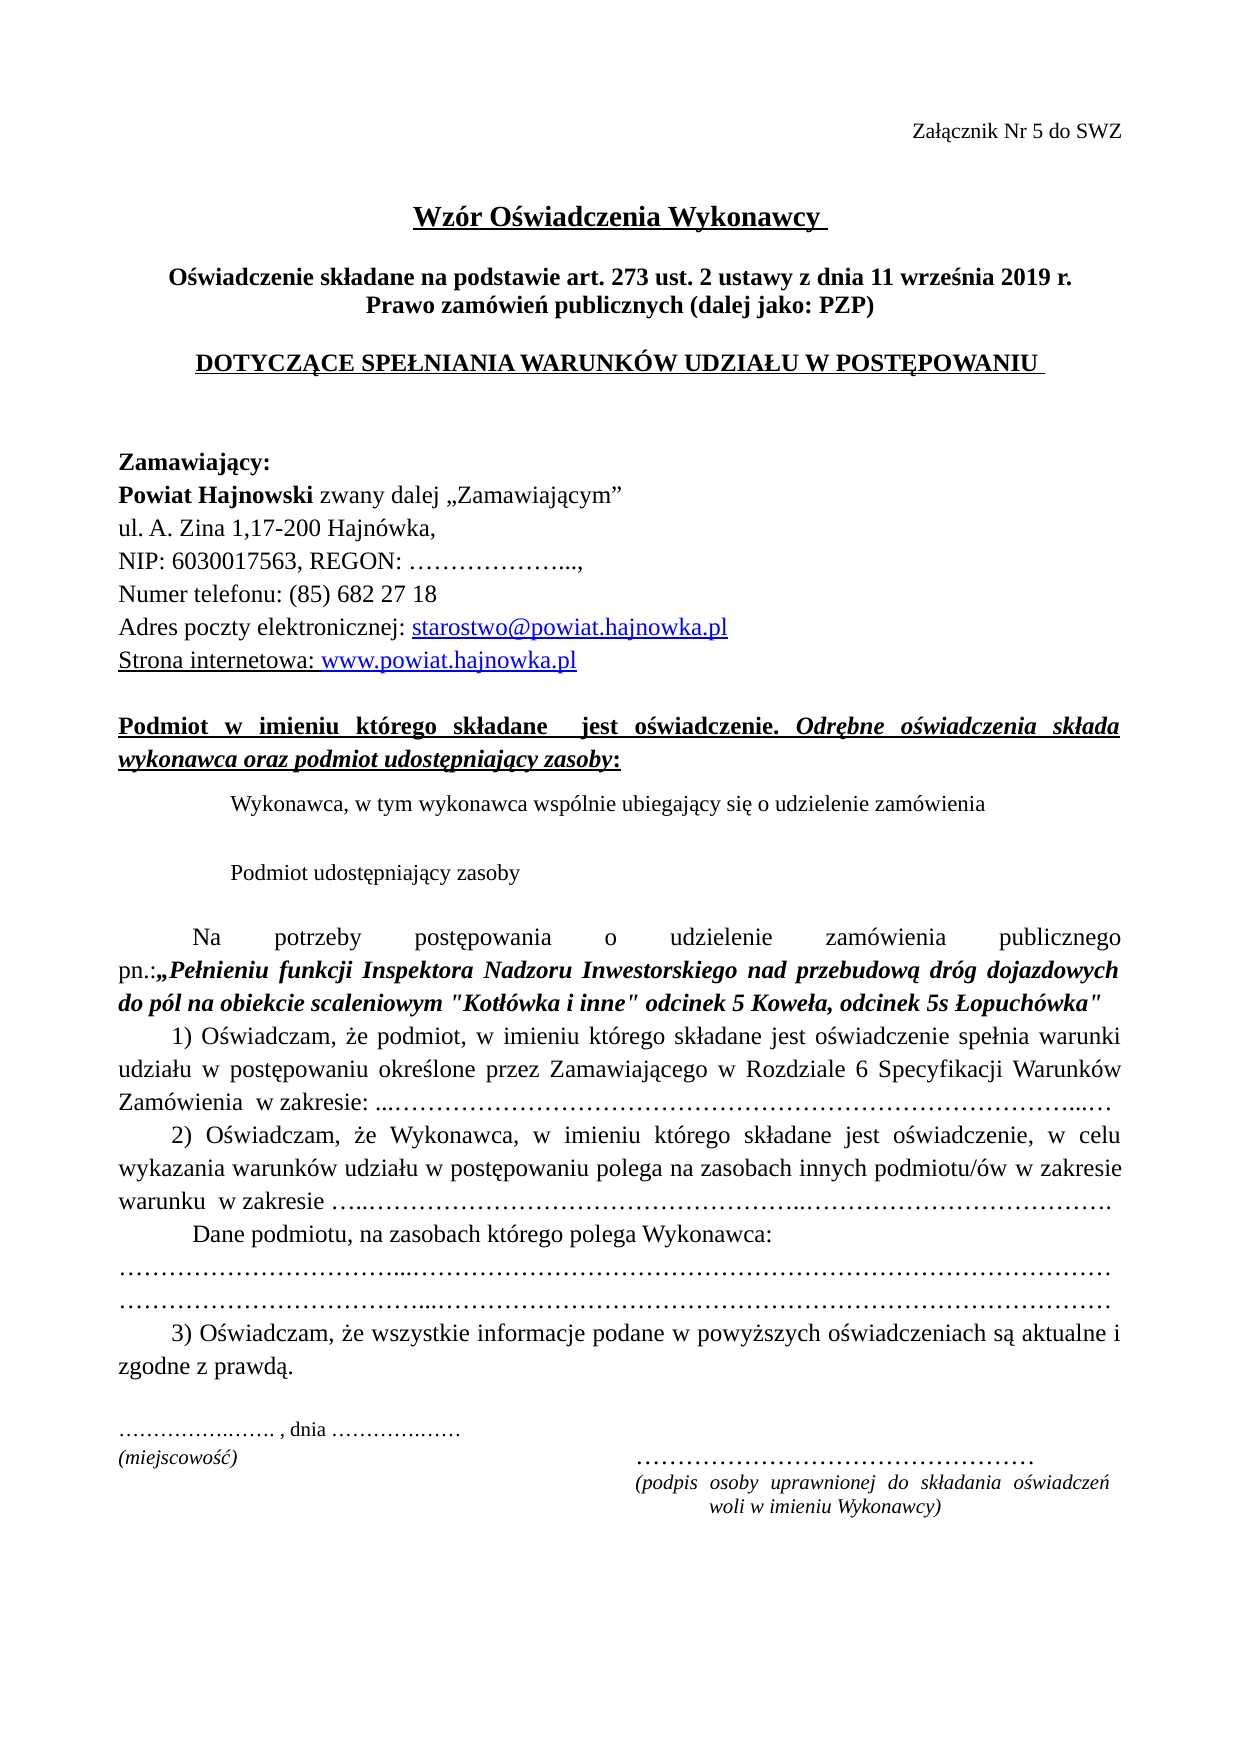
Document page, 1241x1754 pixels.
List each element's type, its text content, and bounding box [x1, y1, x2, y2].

text ………………………………...……………………………………………………………………… [118, 1285, 1122, 1314]
text Zamawiający: [118, 447, 1133, 476]
text Prawo zamówień publicznych (dalej jako: PZP) [118, 291, 1122, 319]
text Wzór Oświadczenia Wykonawcy [118, 199, 1122, 232]
text 1) Oświadczam, że podmiot, w imieniu którego składane jest oświadczenie spełnia warunki udziału w postępowaniu określone przez Zamawiającego w Rozdziale 6 Specyfikacji Warunków Zamówienia w zakresie: ...………………………………………………………………………...… [118, 1021, 1122, 1116]
text Powiat Hajnowski zwany dalej „Zamawiającym” [118, 480, 1133, 509]
text …………….……. , dnia ………….…… [118, 1417, 1122, 1441]
list Podmiot udostępniający zasoby [165, 859, 1122, 885]
text Dane podmiotu, na zasobach którego polega Wykonawca: [118, 1219, 1122, 1248]
text 3) Oświadczam, że wszystkie informacje podane w powyższych oświadczeniach są aktualne i zgodne z prawdą. [118, 1318, 1122, 1380]
text Oświadczenie składane na podstawie art. 273 ust. 2 ustawy z dnia 11 września 2019 r. [118, 262, 1122, 291]
text ……………………………...………………………………………………………………………… [118, 1252, 1122, 1281]
list Wykonawca, w tym wykonawca wspólnie ubiegający się o udzielenie zamówienia [165, 790, 1122, 816]
text Podmiot w imieniu którego składane jest oświadczenie. Odrębne oświadczenia składa wykonawca oraz podmiot udostępniający zasoby: [118, 711, 1122, 773]
text ul. A. Zina 1,17-200 Hajnówka, [118, 513, 1133, 542]
text Na potrzeby postępowania o udzielenie zamówienia publicznego pn.:„Pełnieniu funkcji Inspektora Nadzoru Inwestorskiego nad przebudową dróg dojazdowych do pól na obiekcie scaleniowym "Kotłówka i inne" odcinek 5 Koweła, odcinek 5s Łopuchówka" [118, 922, 1122, 1017]
text Załącznik Nr 5 do SWZ [118, 118, 1122, 143]
text 2) Oświadczam, że Wykonawca, w imieniu którego składane jest oświadczenie, w celu wykazania warunków udziału w postępowaniu polega na zasobach innych podmiotu/ów w zakresie warunku w zakresie …..……………………………………………..………………………………. [118, 1120, 1122, 1215]
text Strona internetowa: www.powiat.hajnowka.pl [118, 645, 1133, 674]
text Adres poczty elektronicznej: starostwo@powiat.hajnowka.pl [118, 612, 1133, 641]
text (podpis osoby uprawnionej do składania oświadczeń woli w imieniu Wykonawcy) [118, 1470, 1122, 1518]
text DOTYCZĄCE SPEŁNIANIA WARUNKÓW UDZIAŁU W POSTĘPOWANIU [118, 348, 1122, 377]
text NIP: 6030017563, REGON: ………………..., [118, 546, 1133, 575]
text Numer telefonu: (85) 682 27 18 [118, 579, 1133, 608]
text (miejscowość) ………………………………………… [118, 1441, 1122, 1470]
